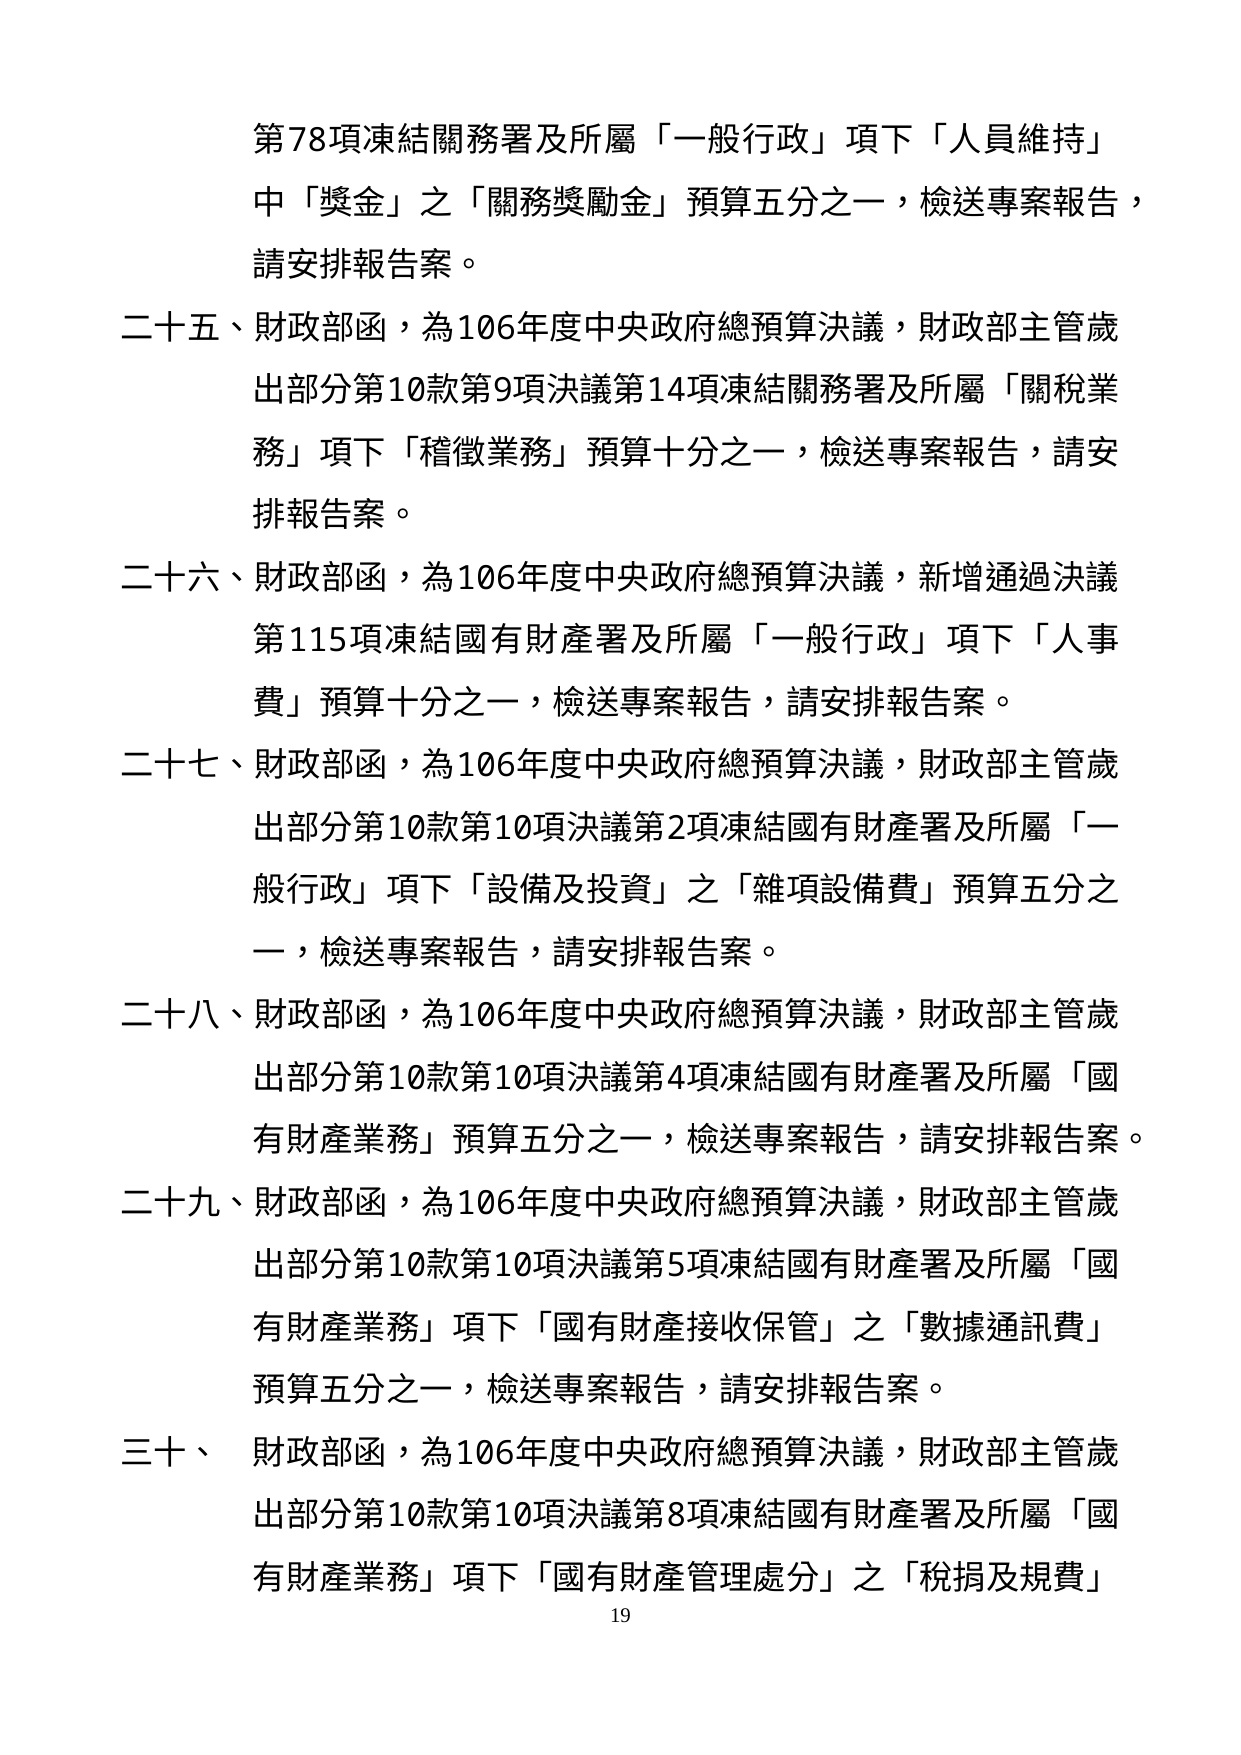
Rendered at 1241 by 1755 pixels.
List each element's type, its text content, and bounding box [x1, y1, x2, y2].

text 二十五、財政部函，為106年度中央政府總預算決議，財政部主管歲出部分第10款第9項決議第14項凍結關務署及所屬「關稅業務」項下「稽徵業務」預算十分之一，檢送專案報告，請安排報告案。 [120, 283, 1120, 533]
text 三十、 財政部函，為106年度中央政府總預算決議，財政部主管歲出部分第10款第10項決議第8項凍結國有財產署及所屬「國有財產業務」項下「國有財產管理處分」之「稅捐及規費」 [120, 1408, 1120, 1596]
text 二十四、財政部函，為106年度中央政府總預算決議，新增通過決議第78項凍結關務署及所屬「一般行政」項下「人員維持」中「獎金」之「關務獎勵金」預算五分之一，檢送專案報告，請安排報告案。 [120, 96, 1120, 283]
text 二十七、財政部函，為106年度中央政府總預算決議，財政部主管歲出部分第10款第10項決議第2項凍結國有財產署及所屬「一般行政」項下「設備及投資」之「雜項設備費」預算五分之一，檢送專案報告，請安排報告案。 [120, 721, 1120, 971]
text 二十八、財政部函，為106年度中央政府總預算決議，財政部主管歲出部分第10款第10項決議第4項凍結國有財產署及所屬「國有財產業務」預算五分之一，檢送專案報告，請安排報告案。 [120, 971, 1120, 1158]
text 二十六、財政部函，為106年度中央政府總預算決議，新增通過決議第115項凍結國有財產署及所屬「一般行政」項下「人事費」預算十分之一，檢送專案報告，請安排報告案。 [120, 533, 1120, 721]
text 二十九、財政部函，為106年度中央政府總預算決議，財政部主管歲出部分第10款第10項決議第5項凍結國有財產署及所屬「國有財產業務」項下「國有財產接收保管」之「數據通訊費」預算五分之一，檢送專案報告，請安排報告案。 [120, 1158, 1120, 1408]
